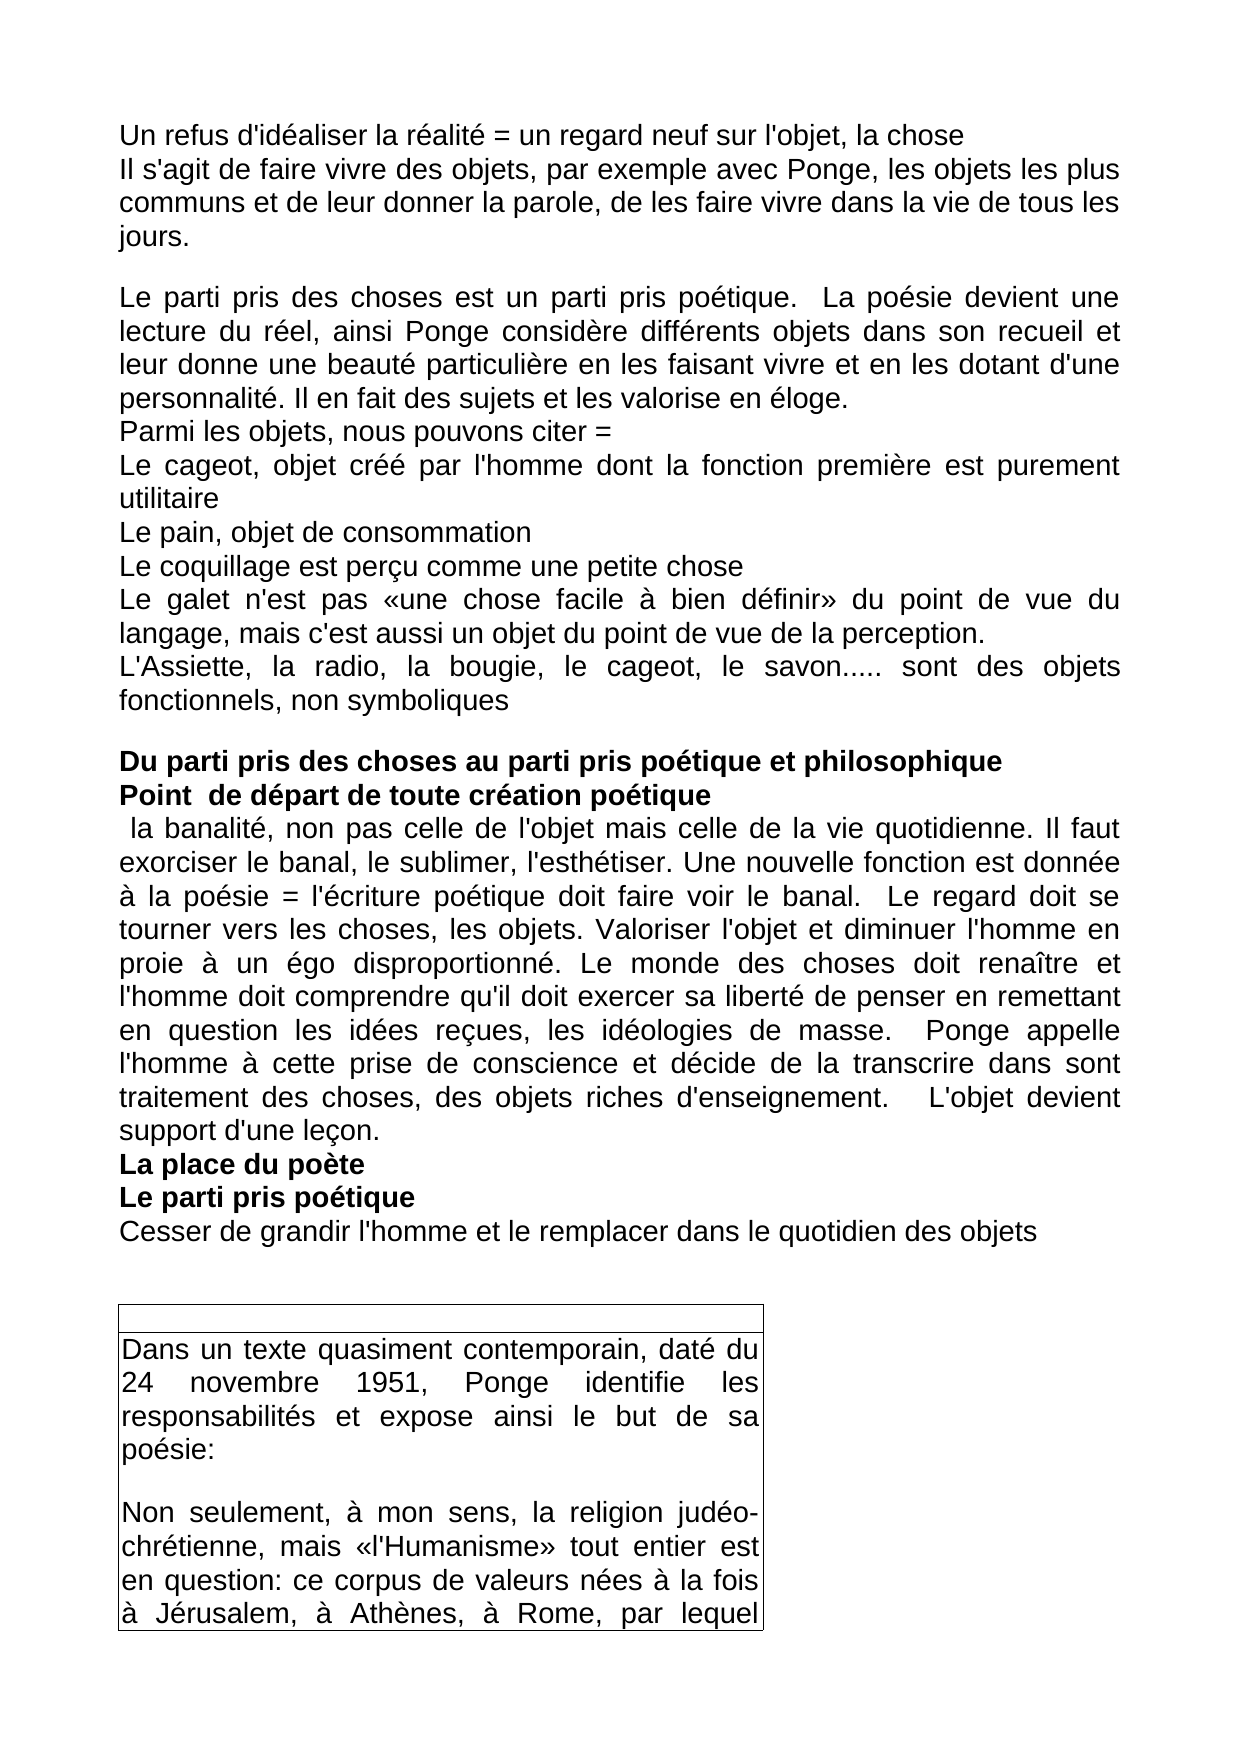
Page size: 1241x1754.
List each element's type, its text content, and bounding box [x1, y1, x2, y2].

text Le parti pris poétique [119, 1180, 1122, 1214]
table_header [119, 1305, 763, 1332]
text Le cageot, objet créé par l'homme dont la fonction première est purement utilitaire [119, 448, 1122, 515]
text Cesser de grandir l'homme et le remplacer dans le quotidien des objets [119, 1214, 1122, 1247]
text Un refus d'idéaliser la réalité = un regard neuf sur l'objet, la chose [119, 118, 1122, 152]
text La place du poète [119, 1147, 1122, 1180]
text Le coquillage est perçu comme une petite chose [119, 549, 1122, 582]
text L'Assiette, la radio, la bougie, le cageot, le savon..... sont des objets fonctionnels, non symboliques [119, 649, 1122, 716]
text Parmi les objets, nous pouvons citer = [119, 414, 1122, 448]
table_header Dans un texte quasiment contemporain, daté du 24 novembre 1951, Ponge identifie les responsabilités et expose ainsi le but de sa poésie: Non seulement, à mon sens, la religion judéo-chrétienne, mais «l'Humanisme» tout entier est en question: ce corpus de valeurs nées à la fois à Jérusalem, à Athènes, à Rome, par lequel [119, 1333, 763, 1630]
text Il s'agit de faire vivre des objets, par exemple avec Ponge, les objets les plus communs et de leur donner la parole, de les faire vivre dans la vie de tous les jours. [119, 152, 1122, 252]
text Le pain, objet de consommation [119, 515, 1122, 549]
text Du parti pris des choses au parti pris poétique et philosophique [119, 744, 1122, 778]
text Le parti pris des choses est un parti pris poétique. La poésie devient une lecture du réel, ainsi Ponge considère différents objets dans son recueil et leur donne une beauté particulière en les faisant vivre et en les dotant d'une personnalité. Il en fait des sujets et les valorise en éloge. [119, 280, 1122, 414]
text la banalité, non pas celle de l'objet mais celle de la vie quotidienne. Il faut exorciser le banal, le sublimer, l'esthétiser. Une nouvelle fonction est donnée à la poésie = l'écriture poétique doit faire voir le banal. Le regard doit se tourner vers les choses, les objets. Valoriser l'objet et diminuer l'homme en proie à un égo disproportionné. Le monde des choses doit renaître et l'homme doit comprendre qu'il doit exercer sa liberté de penser en remettant en question les idées reçues, les idéologies de masse. Ponge appelle l'homme à cette prise de conscience et décide de la transcrire dans sont traitement des choses, des objets riches d'enseignement. L'objet devient support d'une leçon. [119, 811, 1122, 1147]
text Point de départ de toute création poétique [119, 778, 1122, 811]
text Le galet n'est pas «une chose facile à bien définir» du point de vue du langage, mais c'est aussi un objet du point de vue de la perception. [119, 582, 1122, 649]
